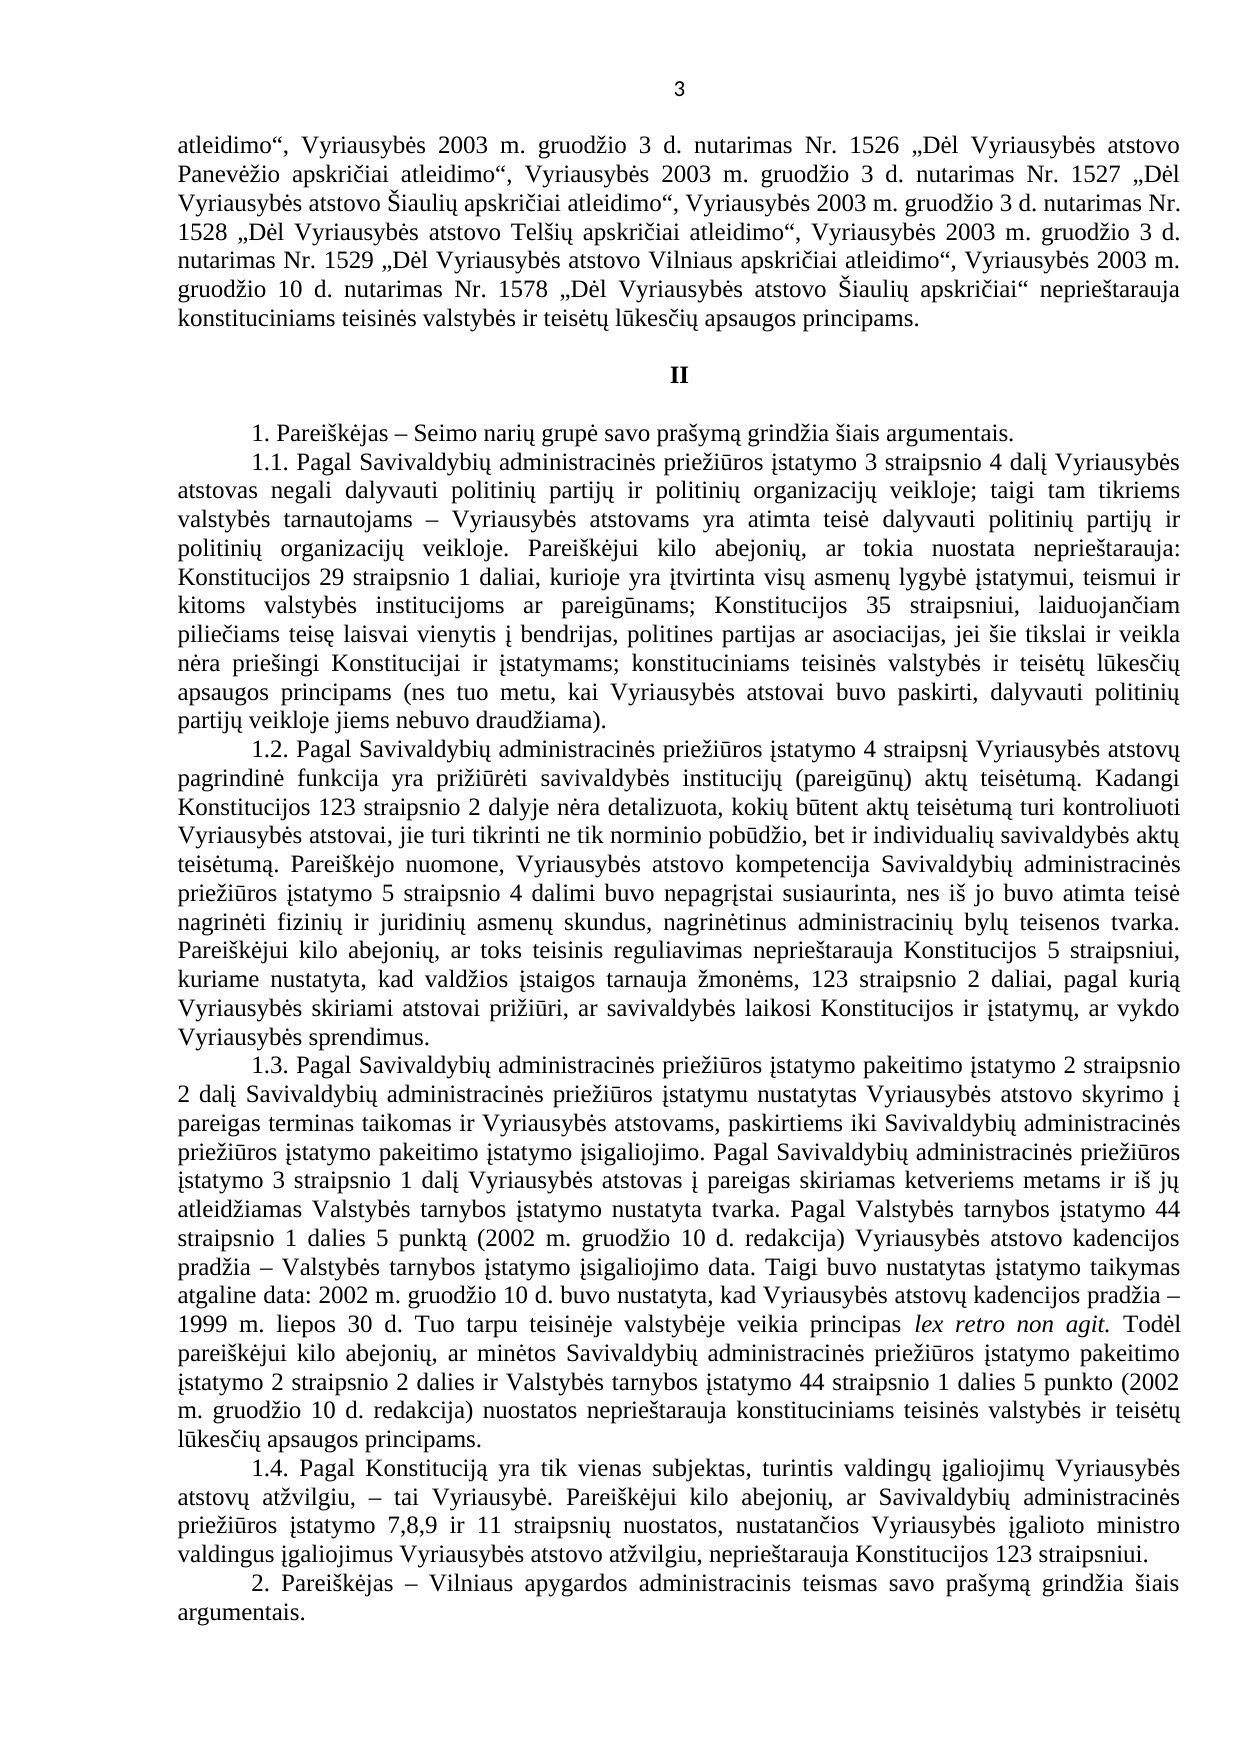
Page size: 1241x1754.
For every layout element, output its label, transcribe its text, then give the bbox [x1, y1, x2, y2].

text 1.2. Pagal Savivaldybių administracinės priežiūros įstatymo 4 straipsnį Vyriausybės atstovų pagrindinė funkcija yra prižiūrėti savivaldybės institucijų (pareigūnų) aktų teisėtumą. Kadangi Konstitucijos 123 straipsnio 2 dalyje nėra detalizuota, kokių būtent aktų teisėtumą turi kontroliuoti Vyriausybės atstovai, jie turi tikrinti ne tik norminio pobūdžio, bet ir individualių savivaldybės aktų teisėtumą. Pareiškėjo nuomone, Vyriausybės atstovo kompetencija Savivaldybių administracinės priežiūros įstatymo 5 straipsnio 4 dalimi buvo nepagrįstai susiaurinta, nes iš jo buvo atimta teisė nagrinėti fizinių ir juridinių asmenų skundus, nagrinėtinus administracinių bylų teisenos tvarka. Pareiškėjui kilo abejonių, ar toks teisinis reguliavimas neprieštarauja Konstitucijos 5 straipsniui, kuriame nustatyta, kad valdžios įstaigos tarnauja žmonėms, 123 straipsnio 2 daliai, pagal kurią Vyriausybės skiriami atstovai prižiūri, ar savivaldybės laikosi Konstitucijos ir įstatymų, ar vykdo Vyriausybės sprendimus. [177, 734, 1181, 1051]
text 2. Pareiškėjas – Vilniaus apygardos administracinis teismas savo prašymą grindžia šiais argumentais. [177, 1568, 1181, 1626]
text 1.4. Pagal Konstituciją yra tik vienas subjektas, turintis valdingų įgaliojimų Vyriausybės atstovų atžvilgiu, – tai Vyriausybė. Pareiškėjui kilo abejonių, ar Savivaldybių administracinės priežiūros įstatymo 7,8,9 ir 11 straipsnių nuostatos, nustatančios Vyriausybės įgalioto ministro valdingus įgaliojimus Vyriausybės atstovo atžvilgiu, neprieštarauja Konstitucijos 123 straipsniui. [177, 1453, 1181, 1568]
text atleidimo“, Vyriausybės 2003 m. gruodžio 3 d. nutarimas Nr. 1526 „Dėl Vyriausybės atstovo Panevėžio apskričiai atleidimo“, Vyriausybės 2003 m. gruodžio 3 d. nutarimas Nr. 1527 „Dėl Vyriausybės atstovo Šiaulių apskričiai atleidimo“, Vyriausybės 2003 m. gruodžio 3 d. nutarimas Nr. 1528 „Dėl Vyriausybės atstovo Telšių apskričiai atleidimo“, Vyriausybės 2003 m. gruodžio 3 d. nutarimas Nr. 1529 „Dėl Vyriausybės atstovo Vilniaus apskričiai atleidimo“, Vyriausybės 2003 m. gruodžio 10 d. nutarimas Nr. 1578 „Dėl Vyriausybės atstovo Šiaulių apskričiai“ neprieštarauja konstituciniams teisinės valstybės ir teisėtų lūkesčių apsaugos principams. [177, 131, 1181, 332]
text 1. Pareiškėjas – Seimo narių grupė savo prašymą grindžia šiais argumentais. [177, 418, 1181, 447]
text 1.1. Pagal Savivaldybių administracinės priežiūros įstatymo 3 straipsnio 4 dalį Vyriausybės atstovas negali dalyvauti politinių partijų ir politinių organizacijų veikloje; taigi tam tikriems valstybės tarnautojams – Vyriausybės atstovams yra atimta teisė dalyvauti politinių partijų ir politinių organizacijų veikloje. Pareiškėjui kilo abejonių, ar tokia nuostata neprieštarauja: Konstitucijos 29 straipsnio 1 daliai, kurioje yra įtvirtinta visų asmenų lygybė įstatymui, teismui ir kitoms valstybės institucijoms ar pareigūnams; Konstitucijos 35 straipsniui, laiduojančiam piliečiams teisę laisvai vienytis į bendrijas, politines partijas ar asociacijas, jei šie tikslai ir veikla nėra priešingi Konstitucijai ir įstatymams; konstituciniams teisinės valstybės ir teisėtų lūkesčių apsaugos principams (nes tuo metu, kai Vyriausybės atstovai buvo paskirti, dalyvauti politinių partijų veikloje jiems nebuvo draudžiama). [177, 447, 1181, 734]
text 1.3. Pagal Savivaldybių administracinės priežiūros įstatymo pakeitimo įstatymo 2 straipsnio 2 dalį Savivaldybių administracinės priežiūros įstatymu nustatytas Vyriausybės atstovo skyrimo į pareigas terminas taikomas ir Vyriausybės atstovams, paskirtiems iki Savivaldybių administracinės priežiūros įstatymo pakeitimo įstatymo įsigaliojimo. Pagal Savivaldybių administracinės priežiūros įstatymo 3 straipsnio 1 dalį Vyriausybės atstovas į pareigas skiriamas ketveriems metams ir iš jų atleidžiamas Valstybės tarnybos įstatymo nustatyta tvarka. Pagal Valstybės tarnybos įstatymo 44 straipsnio 1 dalies 5 punktą (2002 m. gruodžio 10 d. redakcija) Vyriausybės atstovo kadencijos pradžia – Valstybės tarnybos įstatymo įsigaliojimo data. Taigi buvo nustatytas įstatymo taikymas atgaline data: 2002 m. gruodžio 10 d. buvo nustatyta, kad Vyriausybės atstovų kadencijos pradžia – 1999 m. liepos 30 d. Tuo tarpu teisinėje valstybėje veikia principas lex retro non agit. Todėl pareiškėjui kilo abejonių, ar minėtos Savivaldybių administracinės priežiūros įstatymo pakeitimo įstatymo 2 straipsnio 2 dalies ir Valstybės tarnybos įstatymo 44 straipsnio 1 dalies 5 punkto (2002 m. gruodžio 10 d. redakcija) nuostatos neprieštarauja konstituciniams teisinės valstybės ir teisėtų lūkesčių apsaugos principams. [177, 1051, 1181, 1453]
text II [177, 361, 1181, 389]
